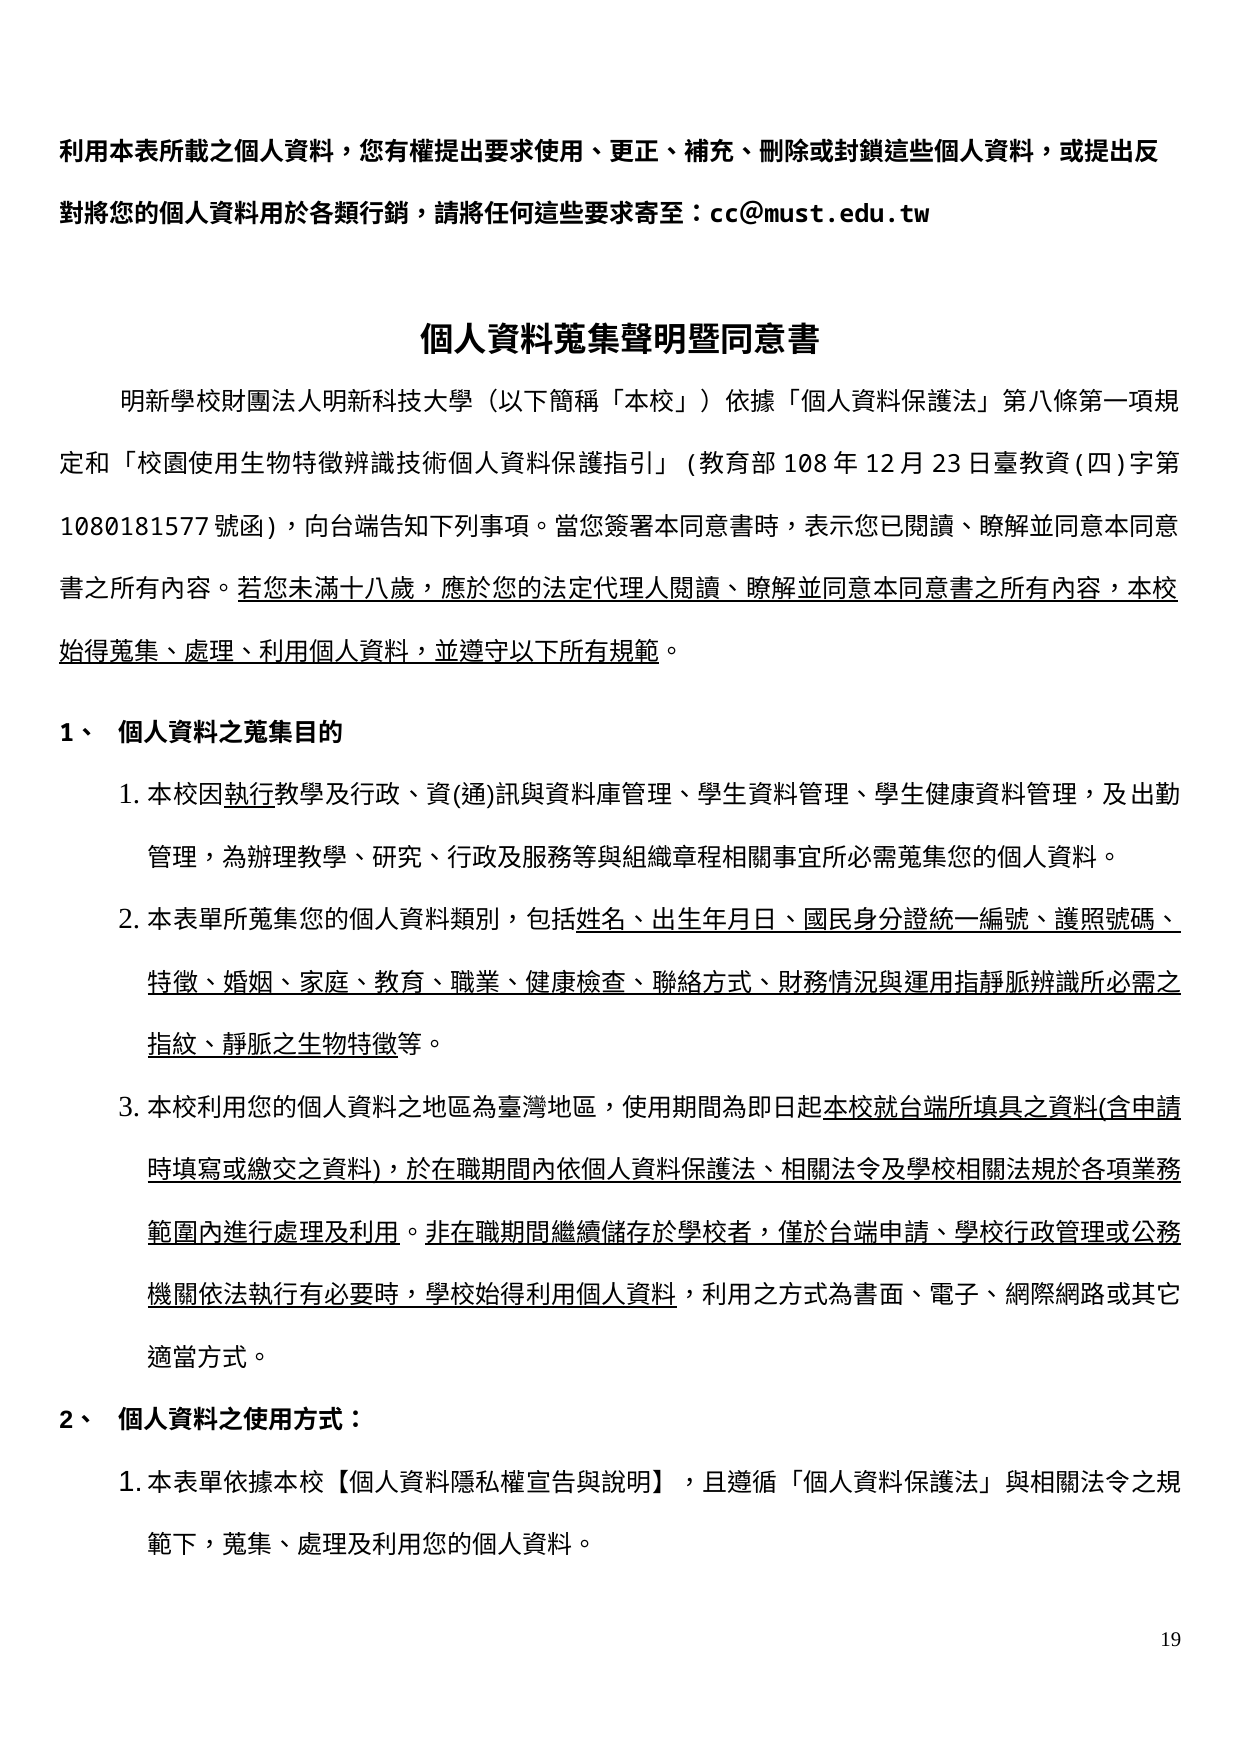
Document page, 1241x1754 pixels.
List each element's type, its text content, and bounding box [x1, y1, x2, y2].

text 明新學校財團法人明新科技大學（以下簡稱「本校」）依據「個人資料保護法」第八條第一項規定和「校園使用生物特徵辨識技術個人資料保護指引」(教育部108年12月23日臺教資(四)字第1080181577號函)，向台端告知下列事項。當您簽署本同意書時，表示您已閱讀、瞭解並同意本同意書之所有內容。若您未滿十八歲，應於您的法定代理人閱讀、瞭解並同意本同意書之所有內容，本校始得蒐集、處理、利用個人資料，並遵守以下所有規範。 [59, 358, 1181, 670]
list 本表單依據本校【個人資料隱私權宣告與說明】，且遵循「個人資料保護法」與相關法令之規範下，蒐集、處理及利用您的個人資料。 [118, 1439, 1181, 1564]
list 本校因執行教學及行政、資(通)訊與資料庫管理、學生資料管理、學生健康資料管理，及出勤管理，為辦理教學、研究、行政及服務等與組織章程相關事宜所必需蒐集您的個人資料。 [118, 751, 1181, 876]
text 個人資料蒐集聲明暨同意書 [59, 295, 1181, 358]
list 本表單所蒐集您的個人資料類別，包括姓名、出生年月日、國民身分證統一編號、護照號碼、特徵、婚姻、家庭、教育、職業、健康檢查、聯絡方式、財務情況與運用指靜脈辨識所必需之指紋、靜脈之生物特徵等。 [118, 876, 1181, 1064]
list 個人資料之蒐集目的 [59, 689, 1181, 751]
list 本校利用您的個人資料之地區為臺灣地區，使用期間為即日起本校就台端所填具之資料(含申請時填寫或繳交之資料)，於在職期間內依個人資料保護法、相關法令及學校相關法規於各項業務範圍內進行處理及利用。非在職期間繼續儲存於學校者，僅於台端申請、學校行政管理或公務機關依法執行有必要時，學校始得利用個人資料，利用之方式為書面、電子、網際網路或其它適當方式。 [118, 1064, 1181, 1376]
text 利用本表所載之個人資料，您有權提出要求使用、更正、補充、刪除或封鎖這些個人資料，或提出反對將您的個人資料用於各類行銷，請將任何這些要求寄至：cc＠must.edu.tw [59, 108, 1181, 233]
list 個人資料之使用方式： [59, 1376, 1181, 1439]
